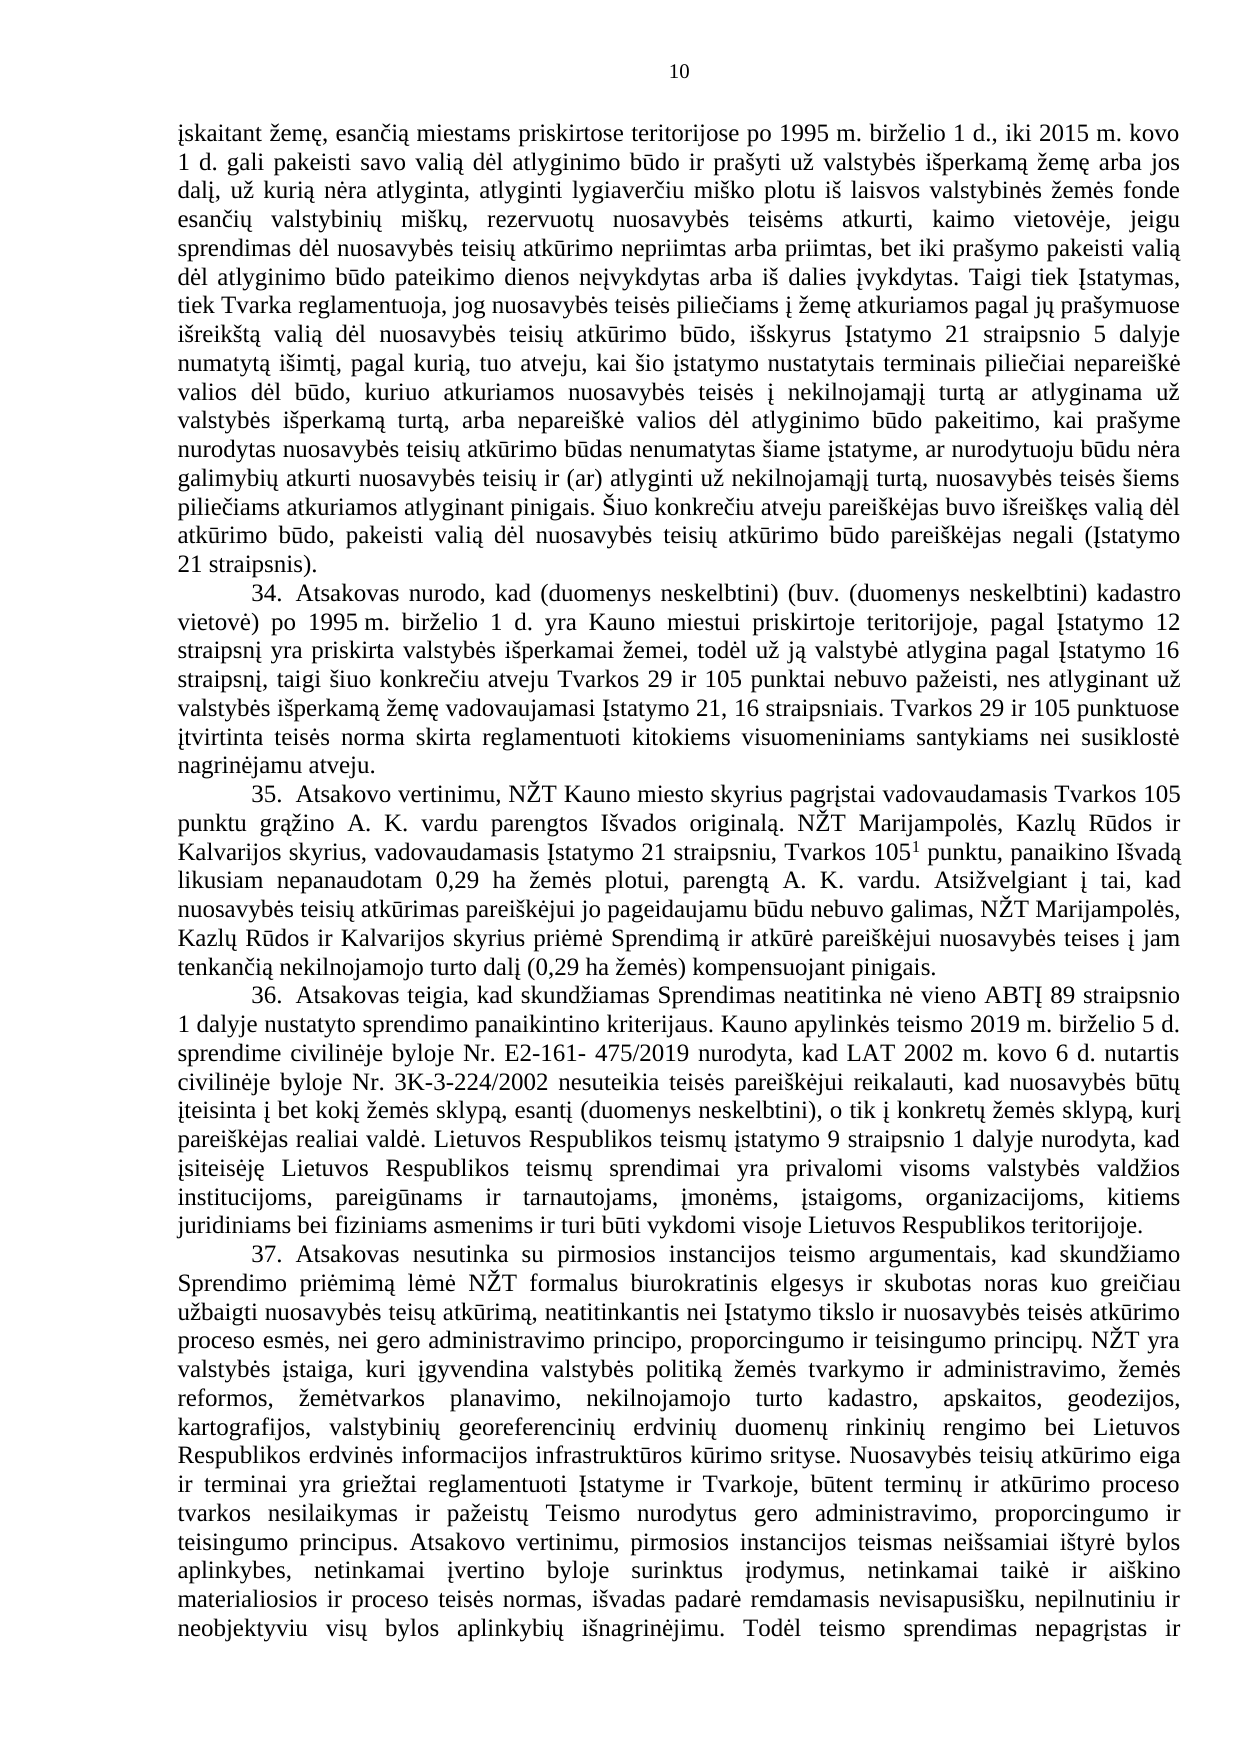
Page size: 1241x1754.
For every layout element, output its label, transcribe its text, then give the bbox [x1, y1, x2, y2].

text įskaitant žemę, esančią miestams priskirtose teritorijose po 1995 m. birželio 1 d., iki 2015 m. kovo 1 d. gali pakeisti savo valią dėl atlyginimo būdo ir prašyti už valstybės išperkamą žemę arba jos dalį, už kurią nėra atlyginta, atlyginti lygiaverčiu miško plotu iš laisvos valstybinės žemės fonde esančių valstybinių miškų, rezervuotų nuosavybės teisėms atkurti, kaimo vietovėje, jeigu sprendimas dėl nuosavybės teisių atkūrimo nepriimtas arba priimtas, bet iki prašymo pakeisti valią dėl atlyginimo būdo pateikimo dienos neįvykdytas arba iš dalies įvykdytas. Taigi tiek Įstatymas, tiek Tvarka reglamentuoja, jog nuosavybės teisės piliečiams į žemę atkuriamos pagal jų prašymuose išreikštą valią dėl nuosavybės teisių atkūrimo būdo, išskyrus Įstatymo 21 straipsnio 5 dalyje numatytą išimtį, pagal kurią, tuo atveju, kai šio įstatymo nustatytais terminais piliečiai nepareiškė valios dėl būdo, kuriuo atkuriamos nuosavybės teisės į nekilnojamąjį turtą ar atlyginama už valstybės išperkamą turtą, arba nepareiškė valios dėl atlyginimo būdo pakeitimo, kai prašyme nurodytas nuosavybės teisių atkūrimo būdas nenumatytas šiame įstatyme, ar nurodytuoju būdu nėra galimybių atkurti nuosavybės teisių ir (ar) atlyginti už nekilnojamąjį turtą, nuosavybės teisės šiems piliečiams atkuriamos atlyginant pinigais. Šiuo konkrečiu atveju pareiškėjas buvo išreiškęs valią dėl atkūrimo būdo, pakeisti valią dėl nuosavybės teisių atkūrimo būdo pareiškėjas negali (Įstatymo 21 straipsnis). [177, 118, 1181, 578]
text 36. Atsakovas teigia, kad skundžiamas Sprendimas neatitinka nė vieno ABTĮ 89 straipsnio 1 dalyje nustatyto sprendimo panaikintino kriterijaus. Kauno apylinkės teismo 2019 m. birželio 5 d. sprendime civilinėje byloje Nr. E2-161- 475/2019 nurodyta, kad LAT 2002 m. kovo 6 d. nutartis civilinėje byloje Nr. 3K-3-224/2002 nesuteikia teisės pareiškėjui reikalauti, kad nuosavybės būtų įteisinta į bet kokį žemės sklypą, esantį (duomenys neskelbtini), o tik į konkretų žemės sklypą, kurį pareiškėjas realiai valdė. Lietuvos Respublikos teismų įstatymo 9 straipsnio 1 dalyje nurodyta, kad įsiteisėję Lietuvos Respublikos teismų sprendimai yra privalomi visoms valstybės valdžios institucijoms, pareigūnams ir tarnautojams, įmonėms, įstaigoms, organizacijoms, kitiems juridiniams bei fiziniams asmenims ir turi būti vykdomi visoje Lietuvos Respublikos teritorijoje. [177, 981, 1181, 1239]
text 34. Atsakovas nurodo, kad (duomenys neskelbtini) (buv. (duomenys neskelbtini) kadastro vietovė) po 1995 m. birželio 1 d. yra Kauno miestui priskirtoje teritorijoje, pagal Įstatymo 12 straipsnį yra priskirta valstybės išperkamai žemei, todėl už ją valstybė atlygina pagal Įstatymo 16 straipsnį, taigi šiuo konkrečiu atveju Tvarkos 29 ir 105 punktai nebuvo pažeisti, nes atlyginant už valstybės išperkamą žemę vadovaujamasi Įstatymo 21, 16 straipsniais. Tvarkos 29 ir 105 punktuose įtvirtinta teisės norma skirta reglamentuoti kitokiems visuomeniniams santykiams nei susiklostė nagrinėjamu atveju. [177, 578, 1181, 779]
text 37. Atsakovas nesutinka su pirmosios instancijos teismo argumentais, kad skundžiamo Sprendimo priėmimą lėmė NŽT formalus biurokratinis elgesys ir skubotas noras kuo greičiau užbaigti nuosavybės teisų atkūrimą, neatitinkantis nei Įstatymo tikslo ir nuosavybės teisės atkūrimo proceso esmės, nei gero administravimo principo, proporcingumo ir teisingumo principų. NŽT yra valstybės įstaiga, kuri įgyvendina valstybės politiką žemės tvarkymo ir administravimo, žemės reformos, žemėtvarkos planavimo, nekilnojamojo turto kadastro, apskaitos, geodezijos, kartografijos, valstybinių georeferencinių erdvinių duomenų rinkinių rengimo bei Lietuvos Respublikos erdvinės informacijos infrastruktūros kūrimo srityse. Nuosavybės teisių atkūrimo eiga ir terminai yra griežtai reglamentuoti Įstatyme ir Tvarkoje, būtent terminų ir atkūrimo proceso tvarkos nesilaikymas ir pažeistų Teismo nurodytus gero administravimo, proporcingumo ir teisingumo principus. Atsakovo vertinimu, pirmosios instancijos teismas neišsamiai ištyrė bylos aplinkybes, netinkamai įvertino byloje surinktus įrodymus, netinkamai taikė ir aiškino materialiosios ir proceso teisės normas, išvadas padarė remdamasis nevisapusišku, nepilnutiniu ir neobjektyviu visų bylos aplinkybių išnagrinėjimu. Todėl teismo sprendimas nepagrįstas ir [177, 1239, 1181, 1642]
text 35. Atsakovo vertinimu, NŽT Kauno miesto skyrius pagrįstai vadovaudamasis Tvarkos 105 punktu grąžino A. K. vardu parengtos Išvados originalą. NŽT Marijampolės, Kazlų Rūdos ir Kalvarijos skyrius, vadovaudamasis Įstatymo 21 straipsniu, Tvarkos 1051 punktu, panaikino Išvadą likusiam nepanaudotam 0,29 ha žemės plotui, parengtą A. K. vardu. Atsižvelgiant į tai, kad nuosavybės teisių atkūrimas pareiškėjui jo pageidaujamu būdu nebuvo galimas, NŽT Marijampolės, Kazlų Rūdos ir Kalvarijos skyrius priėmė Sprendimą ir atkūrė pareiškėjui nuosavybės teises į jam tenkančią nekilnojamojo turto dalį (0,29 ha žemės) kompensuojant pinigais. [177, 779, 1181, 981]
